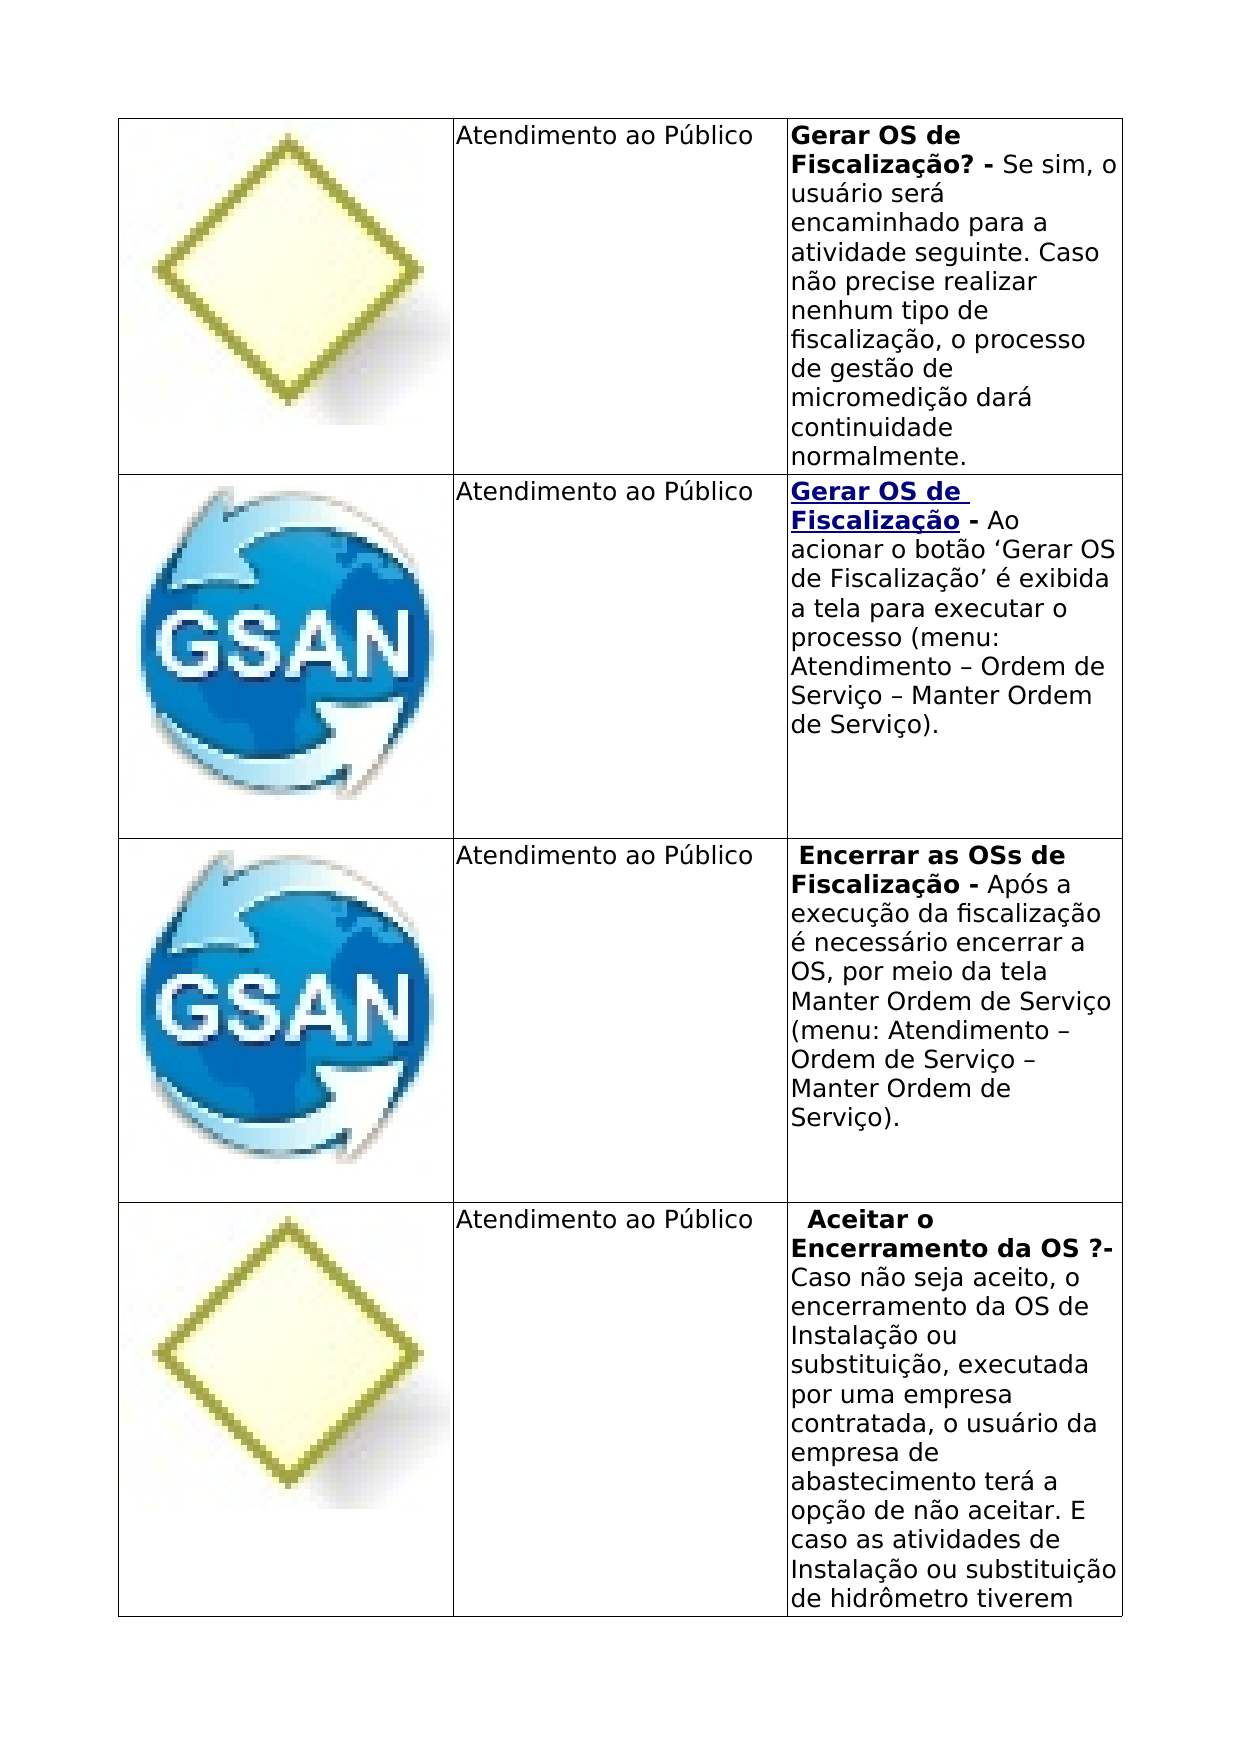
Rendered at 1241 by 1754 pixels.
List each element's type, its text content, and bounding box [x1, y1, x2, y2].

picture [121, 1204, 450, 1509]
picture [121, 841, 450, 1170]
table_cell [119, 1203, 453, 1616]
table_cell [119, 839, 453, 1202]
table_cell Atendimento ao Público [454, 839, 787, 1202]
table_cell Gerar OS de Fiscalização? - Se sim, o usuário será encaminhado para a atividade seguinte. Caso não precise realizar nenhum tipo de fiscalização, o processo de gestão de micromedição dará continuidade normalmente. [788, 119, 1122, 474]
picture [121, 121, 450, 425]
table_cell Encerrar as OSs de Fiscalização - Após a execução da fiscalização é necessário encerrar a OS, por meio da tela Manter Ordem de Serviço (menu: Atendimento – Ordem de Serviço – Manter Ordem de Serviço). [788, 839, 1122, 1202]
table_cell Atendimento ao Público [454, 119, 787, 474]
picture [121, 477, 450, 806]
table_cell Gerar OS de Fiscalização - Ao acionar o botão ‘Gerar OS de Fiscalização’ é exibida a tela para executar o processo (menu: Atendimento – Ordem de Serviço – Manter Ordem de Serviço). [788, 475, 1122, 838]
table_cell Aceitar o Encerramento da OS ?- Caso não seja aceito, o encerramento da OS de Instalação ou substituição, executada por uma empresa contratada, o usuário da empresa de abastecimento terá a opção de não aceitar. E caso as atividades de Instalação ou substituição de hidrômetro tiverem [788, 1203, 1122, 1616]
table_cell Atendimento ao Público [454, 1203, 787, 1616]
table_cell Atendimento ao Público [454, 475, 787, 838]
table_cell [119, 119, 453, 474]
table_cell [119, 475, 453, 838]
